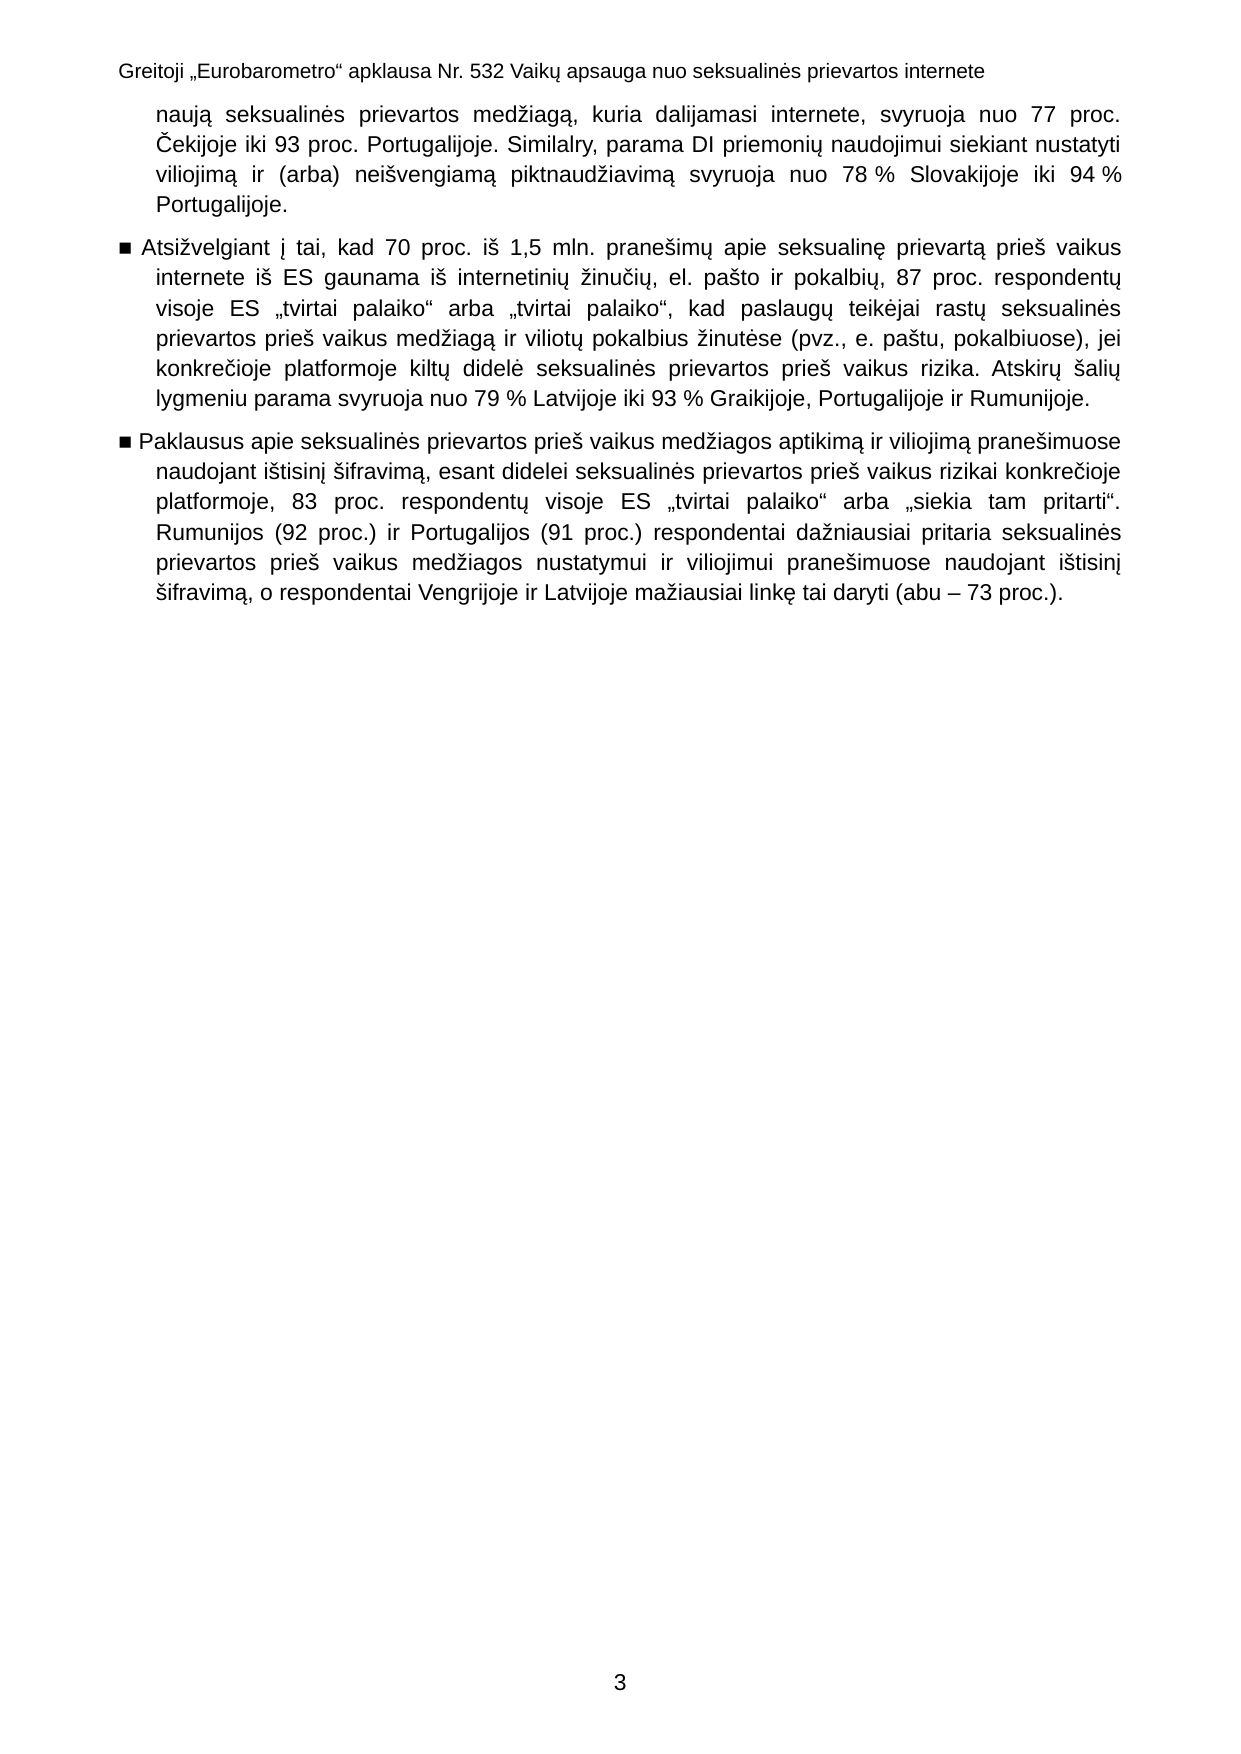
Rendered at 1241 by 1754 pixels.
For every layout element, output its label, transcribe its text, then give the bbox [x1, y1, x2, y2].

list naują seksualinės prievartos medžiagą, kuria dalijamasi internete, svyruoja nuo 77 proc. Čekijoje iki 93 proc. Portugalijoje. Similalry, parama DI priemonių naudojimui siekiant nustatyti viliojimą ir (arba) neišvengiamą piktnaudžiavimą svyruoja nuo 78 % Slovakijoje iki 94 % Portugalijoje. [118, 101, 1122, 218]
list ■ Paklausus apie seksualinės prievartos prieš vaikus medžiagos aptikimą ir viliojimą pranešimuose naudojant ištisinį šifravimą, esant didelei seksualinės prievartos prieš vaikus rizikai konkrečioje platformoje, 83 proc. respondentų visoje ES „tvirtai palaiko“ arba „siekia tam pritarti“. Rumunijos (92 proc.) ir Portugalijos (91 proc.) respondentai dažniausiai pritaria seksualinės prievartos prieš vaikus medžiagos nustatymui ir viliojimui pranešimuose naudojant ištisinį šifravimą, o respondentai Vengrijoje ir Latvijoje mažiausiai linkę tai daryti (abu – 73 proc.). [118, 428, 1122, 605]
list ■ Atsižvelgiant į tai, kad 70 proc. iš 1,5 mln. pranešimų apie seksualinę prievartą prieš vaikus internete iš ES gaunama iš internetinių žinučių, el. pašto ir pokalbių, 87 proc. respondentų visoje ES „tvirtai palaiko“ arba „tvirtai palaiko“, kad paslaugų teikėjai rastų seksualinės prievartos prieš vaikus medžiagą ir viliotų pokalbius žinutėse (pvz., e. paštu, pokalbiuose), jei konkrečioje platformoje kiltų didelė seksualinės prievartos prieš vaikus rizika. Atskirų šalių lygmeniu parama svyruoja nuo 79 % Latvijoje iki 93 % Graikijoje, Portugalijoje ir Rumunijoje. [118, 234, 1122, 411]
